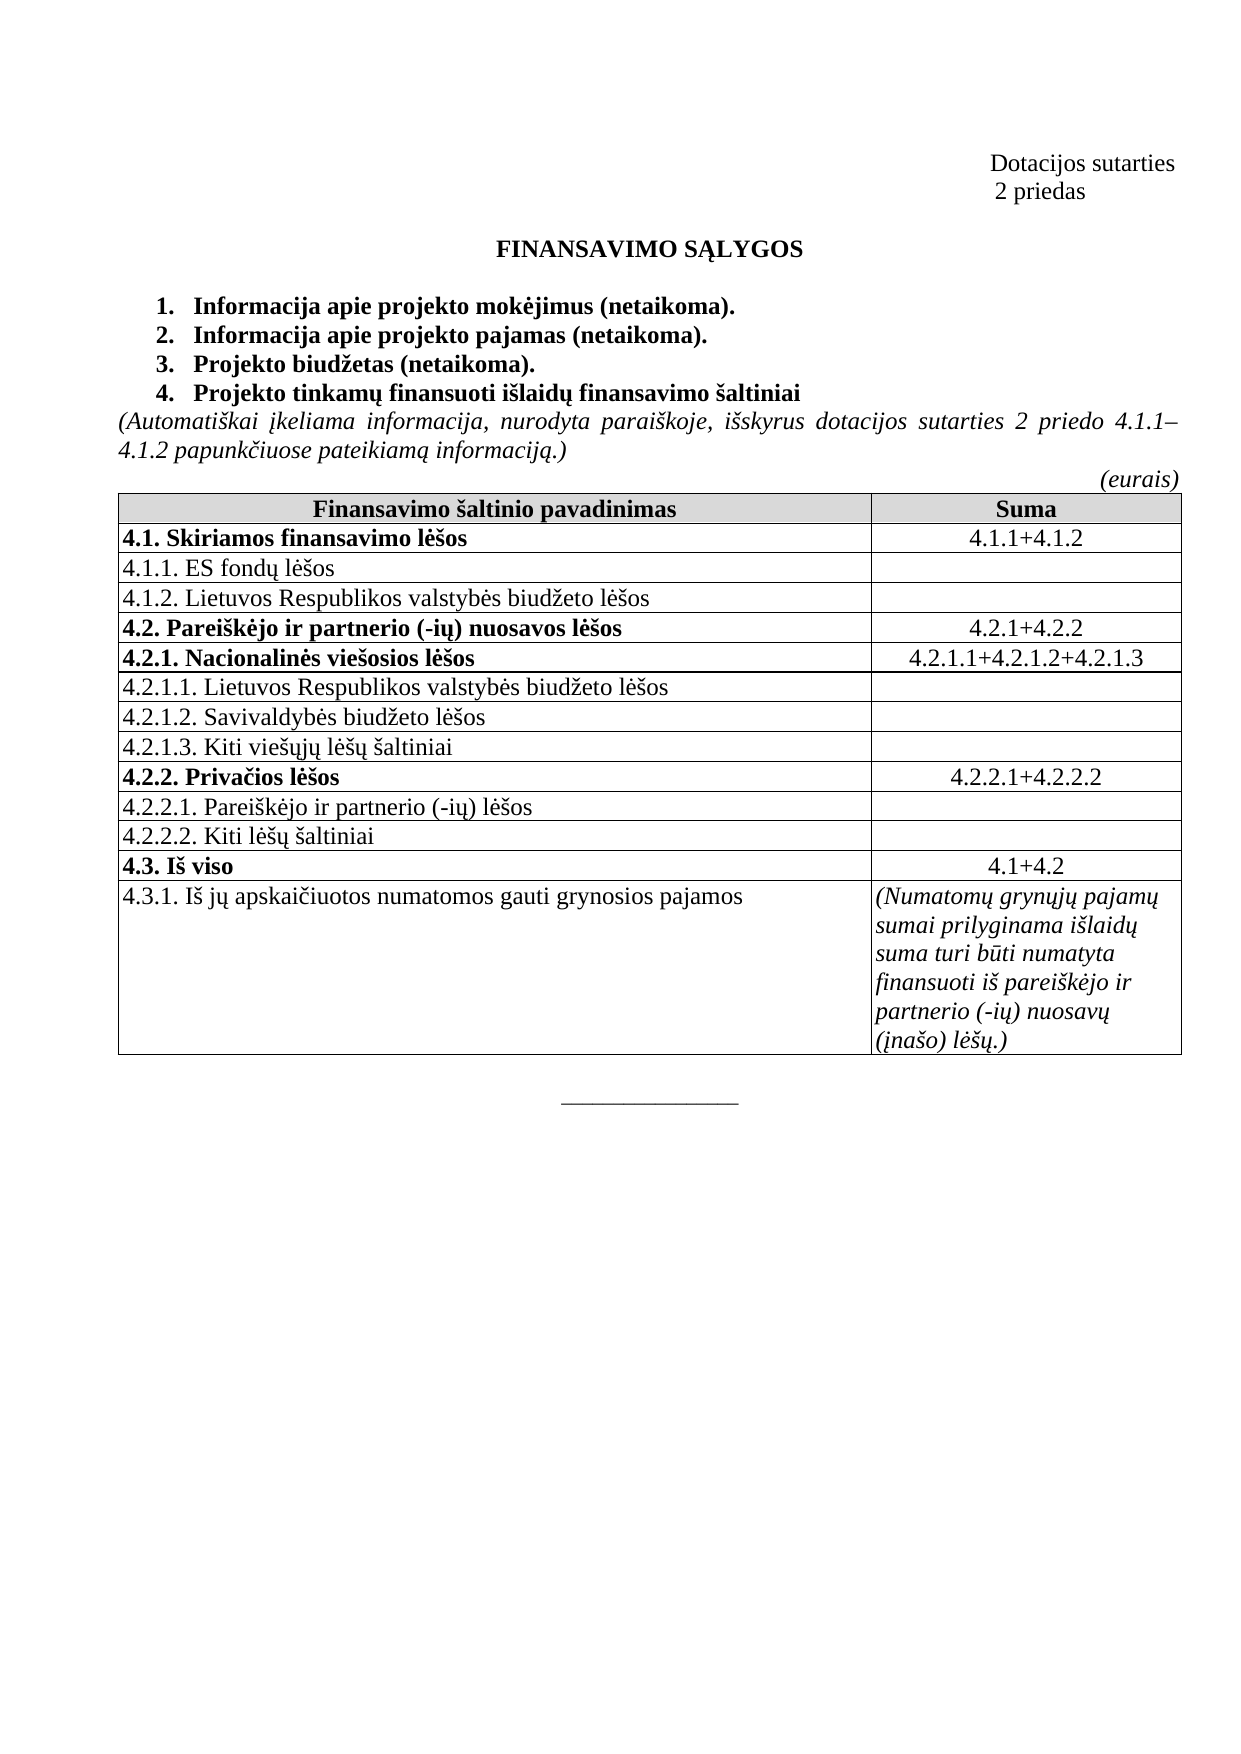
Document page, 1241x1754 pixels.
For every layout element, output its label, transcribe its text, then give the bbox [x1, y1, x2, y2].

text 4. Projekto tinkamų finansuoti išlaidų finansavimo šaltiniai [118, 378, 1181, 406]
text 1. Informacija apie projekto mokėjimus (netaikoma). [156, 291, 1181, 320]
table_cell [1177, 553, 1181, 582]
table_cell [1177, 702, 1181, 731]
text 2. Informacija apie projekto pajamas (netaikoma). [156, 320, 1181, 349]
table_cell [1177, 732, 1181, 761]
text (eurais) [118, 464, 1181, 493]
table_cell 4.3.1. Iš jų apskaičiuotos numatomos gauti grynosios pajamos [119, 881, 871, 1053]
table_cell [1177, 821, 1181, 850]
table_cell [1177, 792, 1181, 820]
text Dotacijos sutarties [118, 148, 1181, 176]
table_header Suma [872, 494, 1181, 522]
text (Automatiškai įkeliama informacija, nurodyta paraiškoje, išskyrus dotacijos sutarties 2 priedo 4.1.1–4.1.2 papunkčiuose pateikiamą informaciją.) [118, 406, 1181, 464]
text _________________ [118, 1083, 1181, 1107]
text 3. Projekto biudžetas (netaikoma). [156, 349, 1181, 378]
table_cell [1177, 673, 1181, 701]
text 2 priedas [886, 176, 1181, 205]
text FINANSAVIMO SĄLYGOS [118, 234, 1181, 263]
table_cell [1177, 583, 1181, 612]
table_header Finansavimo šaltinio pavadinimas [119, 494, 871, 522]
